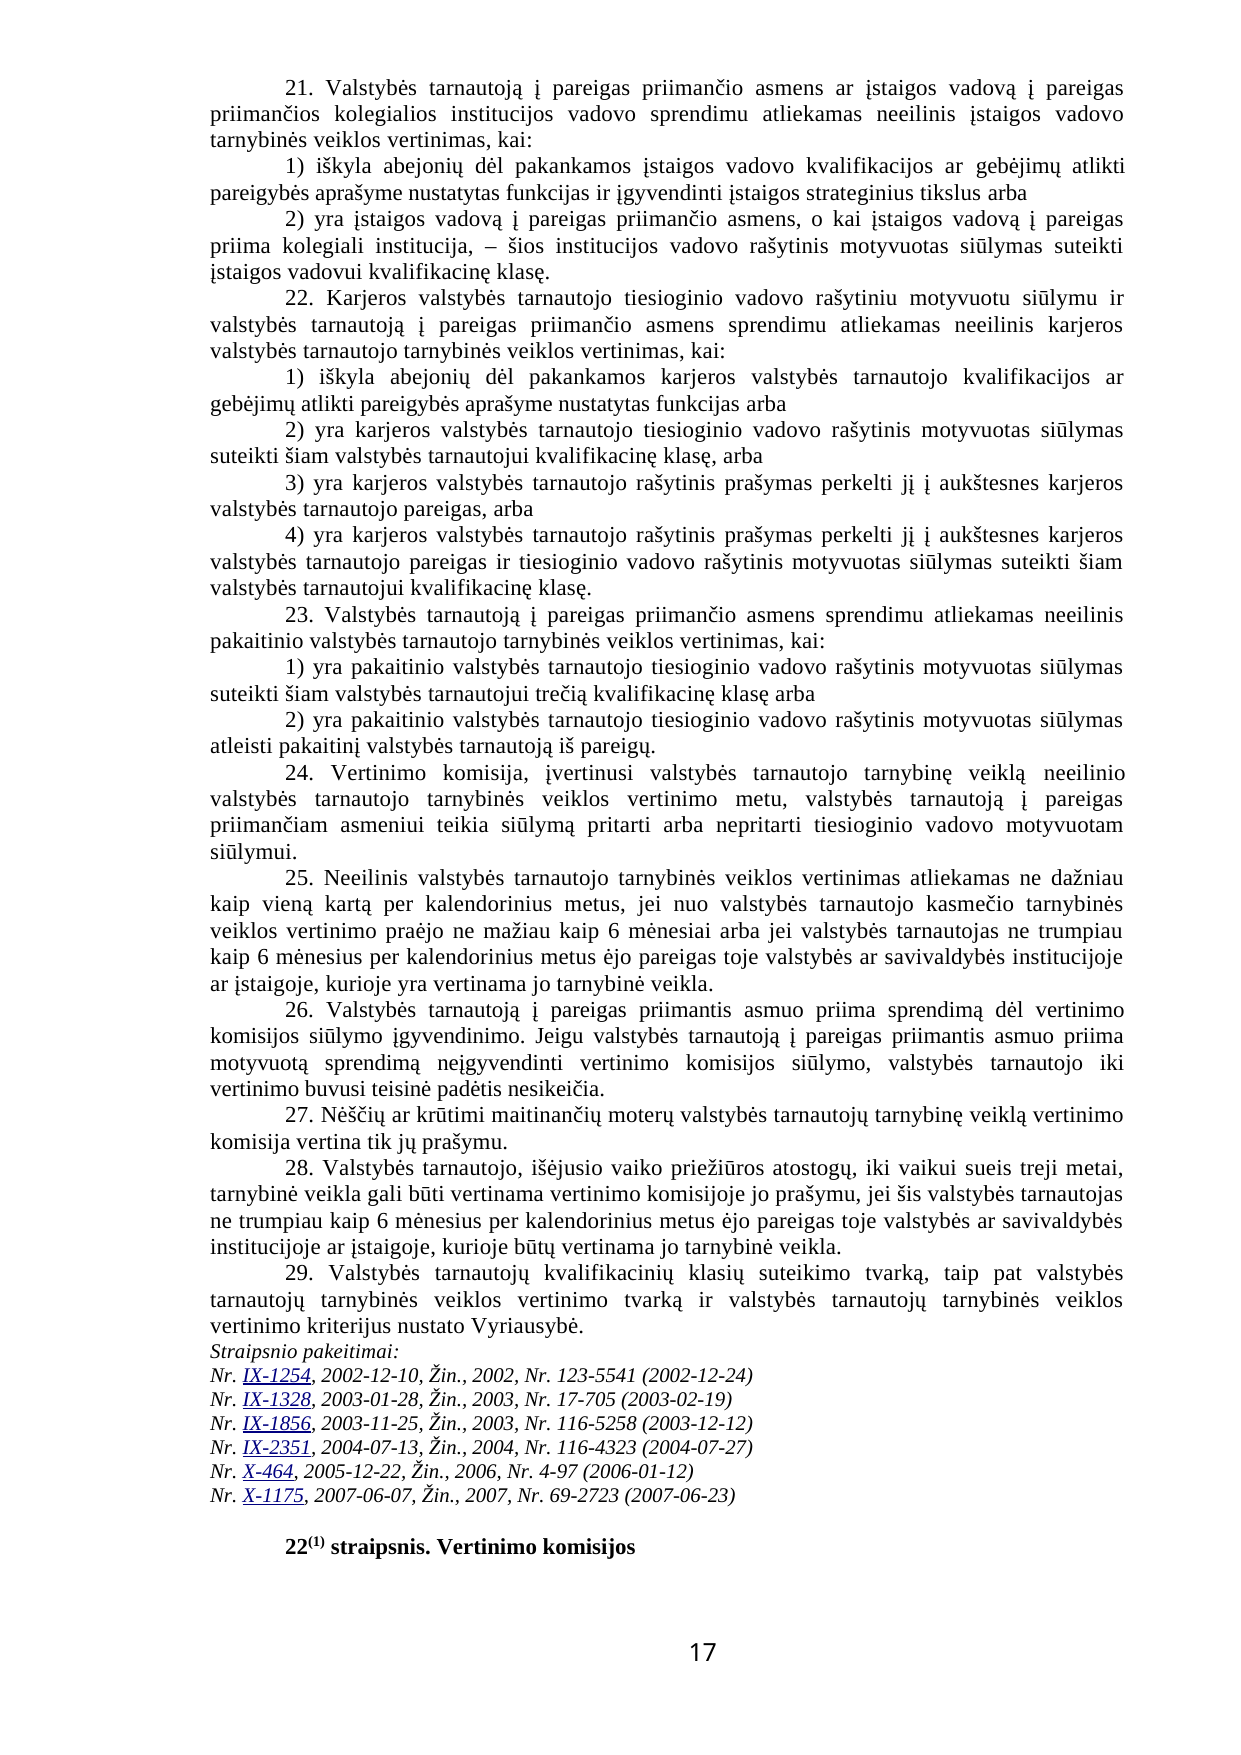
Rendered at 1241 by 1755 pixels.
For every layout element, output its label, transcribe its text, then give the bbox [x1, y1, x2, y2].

text Nr. IX-1328, 2003-01-28, Žin., 2003, Nr. 17-705 (2003-02-19) [210, 1387, 1120, 1411]
text Nr. X-464, 2005-12-22, Žin., 2006, Nr. 4-97 (2006-01-12) [210, 1459, 1120, 1483]
text 25. Neeilinis valstybės tarnautojo tarnybinės veiklos vertinimas atliekamas ne dažniau kaip vieną kartą per kalendorinius metus, jei nuo valstybės tarnautojo kasmečio tarnybinės veiklos vertinimo praėjo ne mažiau kaip 6 mėnesiai arba jei valstybės tarnautojas ne trumpiau kaip 6 mėnesius per kalendorinius metus ėjo pareigas toje valstybės ar savivaldybės institucijoje ar įstaigoje, kurioje yra vertinama jo tarnybinė veikla. [210, 864, 1126, 996]
text 3) yra karjeros valstybės tarnautojo rašytinis prašymas perkelti jį į aukštesnes karjeros valstybės tarnautojo pareigas, arba [210, 469, 1126, 522]
text 1) iškyla abejonių dėl pakankamos karjeros valstybės tarnautojo kvalifikacijos ar gebėjimų atlikti pareigybės aprašyme nustatytas funkcijas arba [210, 363, 1126, 416]
text 28. Valstybės tarnautojo, išėjusio vaiko priežiūros atostogų, iki vaikui sueis treji metai, tarnybinė veikla gali būti vertinama vertinimo komisijoje jo prašymu, jei šis valstybės tarnautojas ne trumpiau kaip 6 mėnesius per kalendorinius metus ėjo pareigas toje valstybės ar savivaldybės institucijoje ar įstaigoje, kurioje būtų vertinama jo tarnybinė veikla. [210, 1154, 1126, 1259]
text Nr. IX-1856, 2003-11-25, Žin., 2003, Nr. 116-5258 (2003-12-12) [210, 1411, 1120, 1435]
text 23. Valstybės tarnautoją į pareigas priimančio asmens sprendimu atliekamas neeilinis pakaitinio valstybės tarnautojo tarnybinės veiklos vertinimas, kai: [210, 601, 1126, 653]
text 22. Karjeros valstybės tarnautojo tiesioginio vadovo rašytiniu motyvuotu siūlymu ir valstybės tarnautoją į pareigas priimančio asmens sprendimu atliekamas neeilinis karjeros valstybės tarnautojo tarnybinės veiklos vertinimas, kai: [210, 284, 1126, 363]
text 21. Valstybės tarnautoją į pareigas priimančio asmens ar įstaigos vadovą į pareigas priimančios kolegialios institucijos vadovo sprendimu atliekamas neeilinis įstaigos vadovo tarnybinės veiklos vertinimas, kai: [210, 73, 1126, 153]
text 1) iškyla abejonių dėl pakankamos įstaigos vadovo kvalifikacijos ar gebėjimų atlikti pareigybės aprašyme nustatytas funkcijas ir įgyvendinti įstaigos strateginius tikslus arba [210, 153, 1126, 205]
text 24. Vertinimo komisija, įvertinusi valstybės tarnautojo tarnybinę veiklą neeilinio valstybės tarnautojo tarnybinės veiklos vertinimo metu, valstybės tarnautoją į pareigas priimančiam asmeniui teikia siūlymą pritarti arba nepritarti tiesioginio vadovo motyvuotam siūlymui. [210, 759, 1126, 864]
text 27. Nėščių ar krūtimi maitinančių moterų valstybės tarnautojų tarnybinę veiklą vertinimo komisija vertina tik jų prašymu. [210, 1101, 1126, 1154]
text Straipsnio pakeitimai: [210, 1338, 1126, 1363]
text 22(1) straipsnis. Vertinimo komisijos [210, 1533, 1120, 1560]
text 26. Valstybės tarnautoją į pareigas priimantis asmuo priima sprendimą dėl vertinimo komisijos siūlymo įgyvendinimo. Jeigu valstybės tarnautoją į pareigas priimantis asmuo priima motyvuotą sprendimą neįgyvendinti vertinimo komisijos siūlymo, valstybės tarnautojo iki vertinimo buvusi teisinė padėtis nesikeičia. [210, 996, 1126, 1101]
text Nr. IX-1254, 2002-12-10, Žin., 2002, Nr. 123-5541 (2002-12-24) [210, 1363, 1126, 1387]
text Nr. X-1175, 2007-06-07, Žin., 2007, Nr. 69-2723 (2007-06-23) [210, 1483, 1120, 1507]
text Nr. IX-2351, 2004-07-13, Žin., 2004, Nr. 116-4323 (2004-07-27) [210, 1435, 1120, 1459]
text 4) yra karjeros valstybės tarnautojo rašytinis prašymas perkelti jį į aukštesnes karjeros valstybės tarnautojo pareigas ir tiesioginio vadovo rašytinis motyvuotas siūlymas suteikti šiam valstybės tarnautojui kvalifikacinę klasę. [210, 522, 1126, 601]
text 2) yra pakaitinio valstybės tarnautojo tiesioginio vadovo rašytinis motyvuotas siūlymas atleisti pakaitinį valstybės tarnautoją iš pareigų. [210, 706, 1126, 759]
text 2) yra įstaigos vadovą į pareigas priimančio asmens, o kai įstaigos vadovą į pareigas priima kolegiali institucija, – šios institucijos vadovo rašytinis motyvuotas siūlymas suteikti įstaigos vadovui kvalifikacinę klasę. [210, 205, 1126, 284]
text 29. Valstybės tarnautojų kvalifikacinių klasių suteikimo tvarką, taip pat valstybės tarnautojų tarnybinės veiklos vertinimo tvarką ir valstybės tarnautojų tarnybinės veiklos vertinimo kriterijus nustato Vyriausybė. [210, 1259, 1126, 1338]
text 1) yra pakaitinio valstybės tarnautojo tiesioginio vadovo rašytinis motyvuotas siūlymas suteikti šiam valstybės tarnautojui trečią kvalifikacinę klasę arba [210, 653, 1126, 706]
text 2) yra karjeros valstybės tarnautojo tiesioginio vadovo rašytinis motyvuotas siūlymas suteikti šiam valstybės tarnautojui kvalifikacinę klasę, arba [210, 416, 1126, 469]
